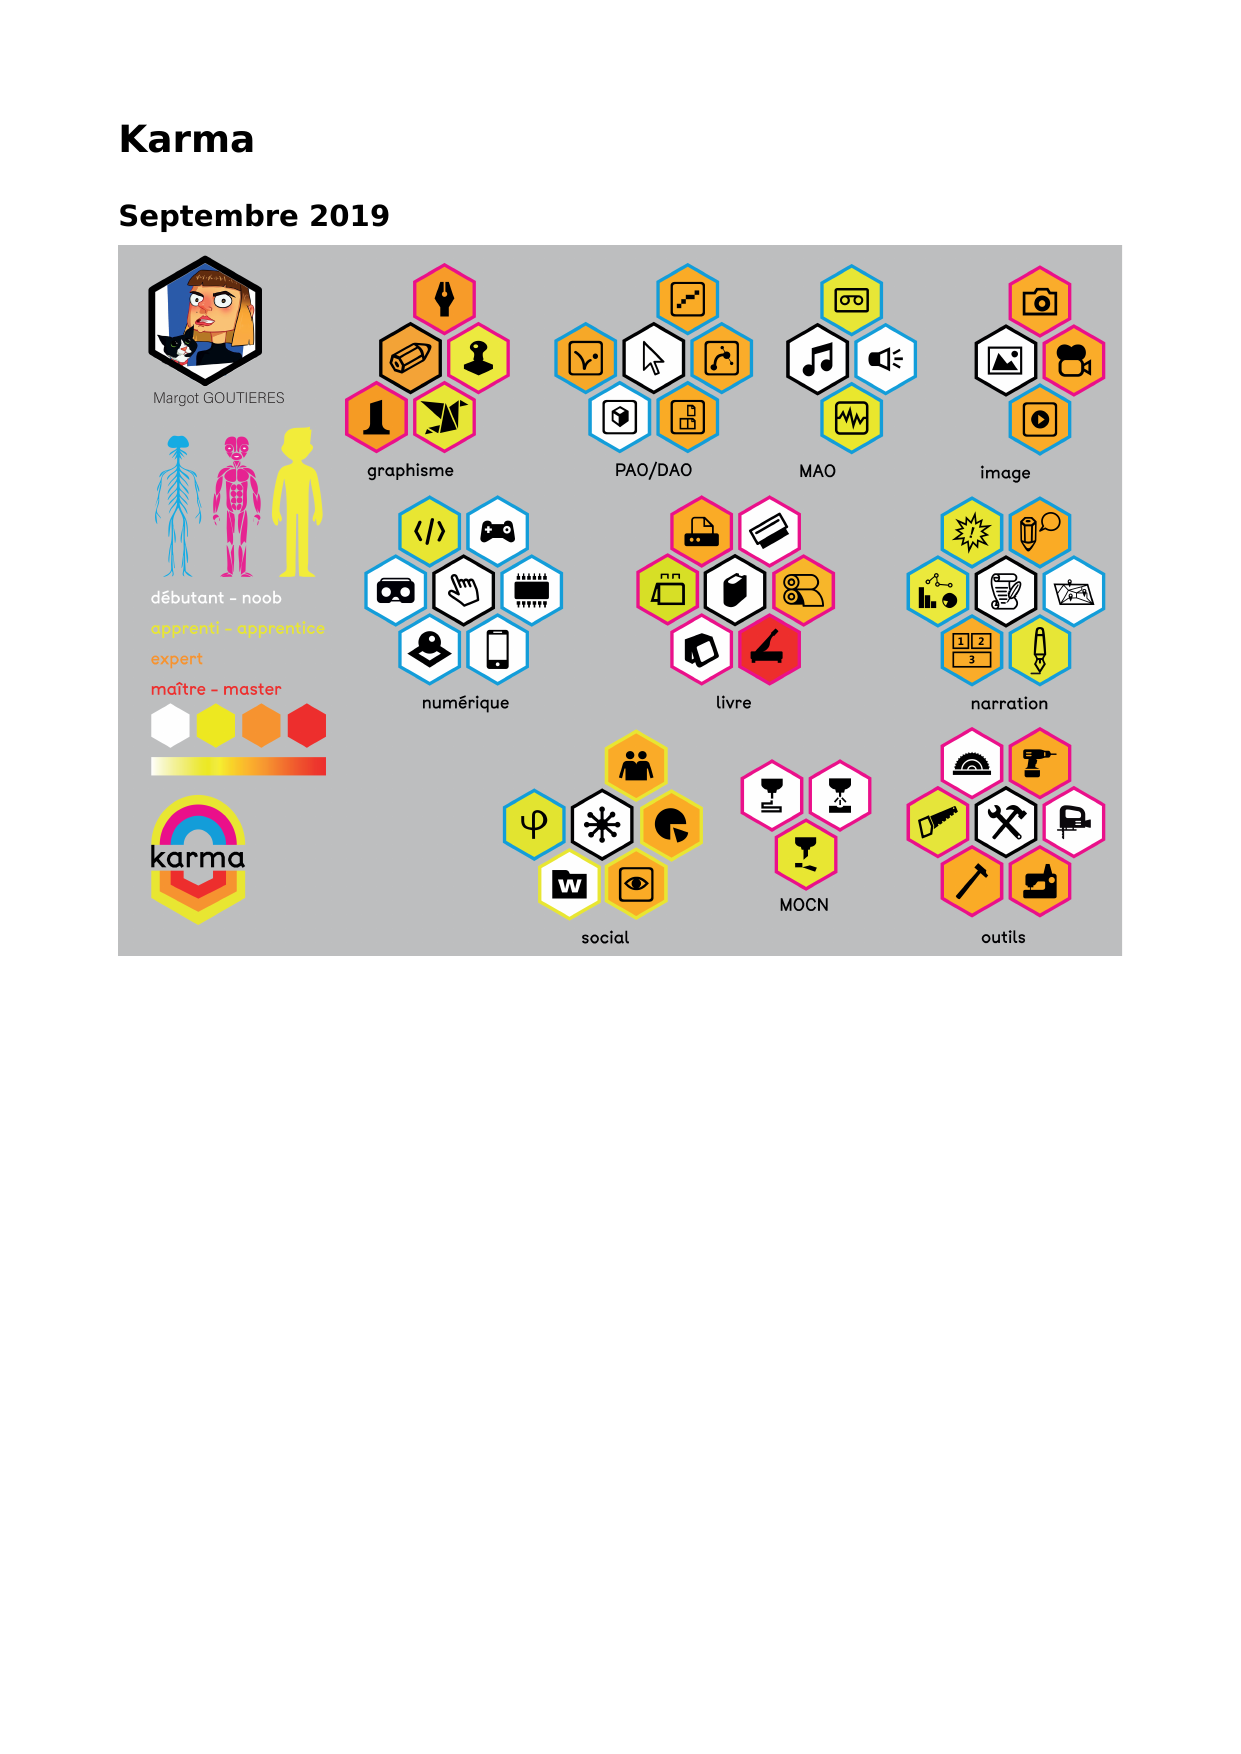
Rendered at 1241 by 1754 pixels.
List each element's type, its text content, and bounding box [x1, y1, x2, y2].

subtitle Septembre 2019 [118, 199, 1122, 233]
picture [118, 245, 1123, 956]
subtitle Karma [118, 118, 1122, 162]
